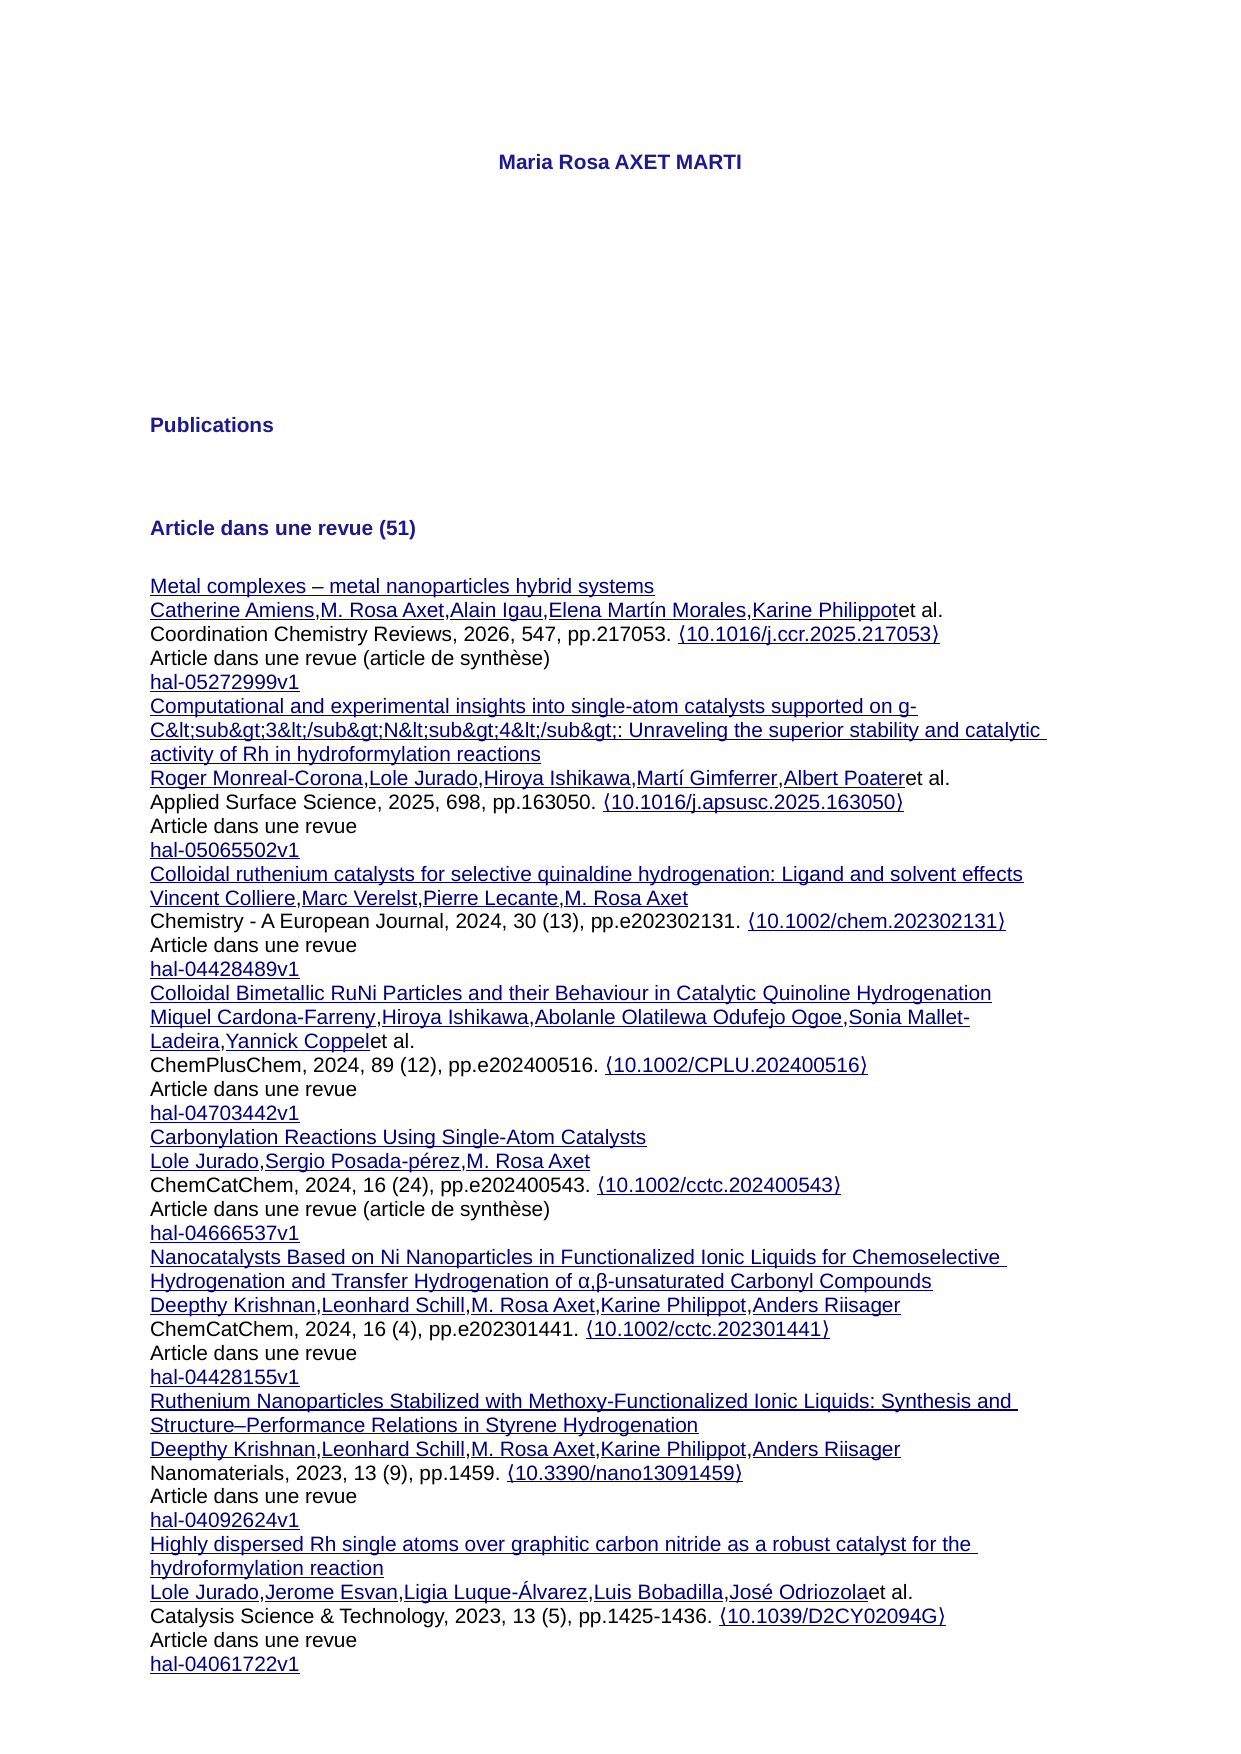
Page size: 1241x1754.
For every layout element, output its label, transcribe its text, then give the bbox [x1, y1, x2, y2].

table_cell Highly dispersed Rh single atoms over graphitic carbon nitride as a robust catalyst for the hydroformylation reaction Lole Jurado,Jerome Esvan,Ligia Luque-Álvarez,Luis Bobadilla,José Odriozolaet al. Catalysis Science & Technology, 2023, 13 (5), pp.1425-1436. ⟨10.1039/D2CY02094G⟩ Article dans une revue hal-04061722v1 [150, 1532, 1090, 1676]
table_cell Colloidal ruthenium catalysts for selective quinaldine hydrogenation: Ligand and solvent effects Vincent Colliere,Marc Verelst,Pierre Lecante,M. Rosa Axet Chemistry - A European Journal, 2024, 30 (13), pp.e202302131. ⟨10.1002/chem.202302131⟩ Article dans une revue hal-04428489v1 [150, 861, 1090, 981]
table_header Metal complexes – metal nanoparticles hybrid systems Catherine Amiens,M. Rosa Axet,Alain Igau,Elena Martín Morales,Karine Philippotet al. Coordination Chemistry Reviews, 2026, 547, pp.217053. ⟨10.1016/j.ccr.2025.217053⟩ Article dans une revue (article de synthèse) hal-05272999v1 [150, 574, 1090, 694]
subtitle Publications [150, 412, 1090, 436]
subtitle Article dans une revue (51) [150, 516, 1090, 539]
subtitle Maria Rosa AXET MARTI [150, 150, 1090, 174]
table_cell Ruthenium Nanoparticles Stabilized with Methoxy-Functionalized Ionic Liquids: Synthesis and Structure–Performance Relations in Styrene Hydrogenation Deepthy Krishnan,Leonhard Schill,M. Rosa Axet,Karine Philippot,Anders Riisager Nanomaterials, 2023, 13 (9), pp.1459. ⟨10.3390/nano13091459⟩ Article dans une revue hal-04092624v1 [150, 1389, 1090, 1532]
table_cell Computational and experimental insights into single-atom catalysts supported on g-C&lt;sub&gt;3&lt;/sub&gt;N&lt;sub&gt;4&lt;/sub&gt;: Unraveling the superior stability and catalytic activity of Rh in hydroformylation reactions Roger Monreal-Corona,Lole Jurado,Hiroya Ishikawa,Martí Gimferrer,Albert Poateret al. Applied Surface Science, 2025, 698, pp.163050. ⟨10.1016/j.apsusc.2025.163050⟩ Article dans une revue hal-05065502v1 [150, 694, 1090, 861]
table_cell Carbonylation Reactions Using Single‐Atom Catalysts Lole Jurado,Sergio Posada‐pérez,M. Rosa Axet ChemCatChem, 2024, 16 (24), pp.e202400543. ⟨10.1002/cctc.202400543⟩ Article dans une revue (article de synthèse) hal-04666537v1 [150, 1125, 1090, 1245]
table_cell Nanocatalysts Based on Ni Nanoparticles in Functionalized Ionic Liquids for Chemoselective Hydrogenation and Transfer Hydrogenation of α,β‐unsaturated Carbonyl Compounds Deepthy Krishnan,Leonhard Schill,M. Rosa Axet,Karine Philippot,Anders Riisager ChemCatChem, 2024, 16 (4), pp.e202301441. ⟨10.1002/cctc.202301441⟩ Article dans une revue hal-04428155v1 [150, 1245, 1090, 1388]
table_cell Colloidal Bimetallic RuNi Particles and their Behaviour in Catalytic Quinoline Hydrogenation Miquel Cardona-Farreny,Hiroya Ishikawa,Abolanle Olatilewa Odufejo Ogoe,Sonia Mallet-Ladeira,Yannick Coppelet al. ChemPlusChem, 2024, 89 (12), pp.e202400516. ⟨10.1002/CPLU.202400516⟩ Article dans une revue hal-04703442v1 [150, 981, 1090, 1125]
